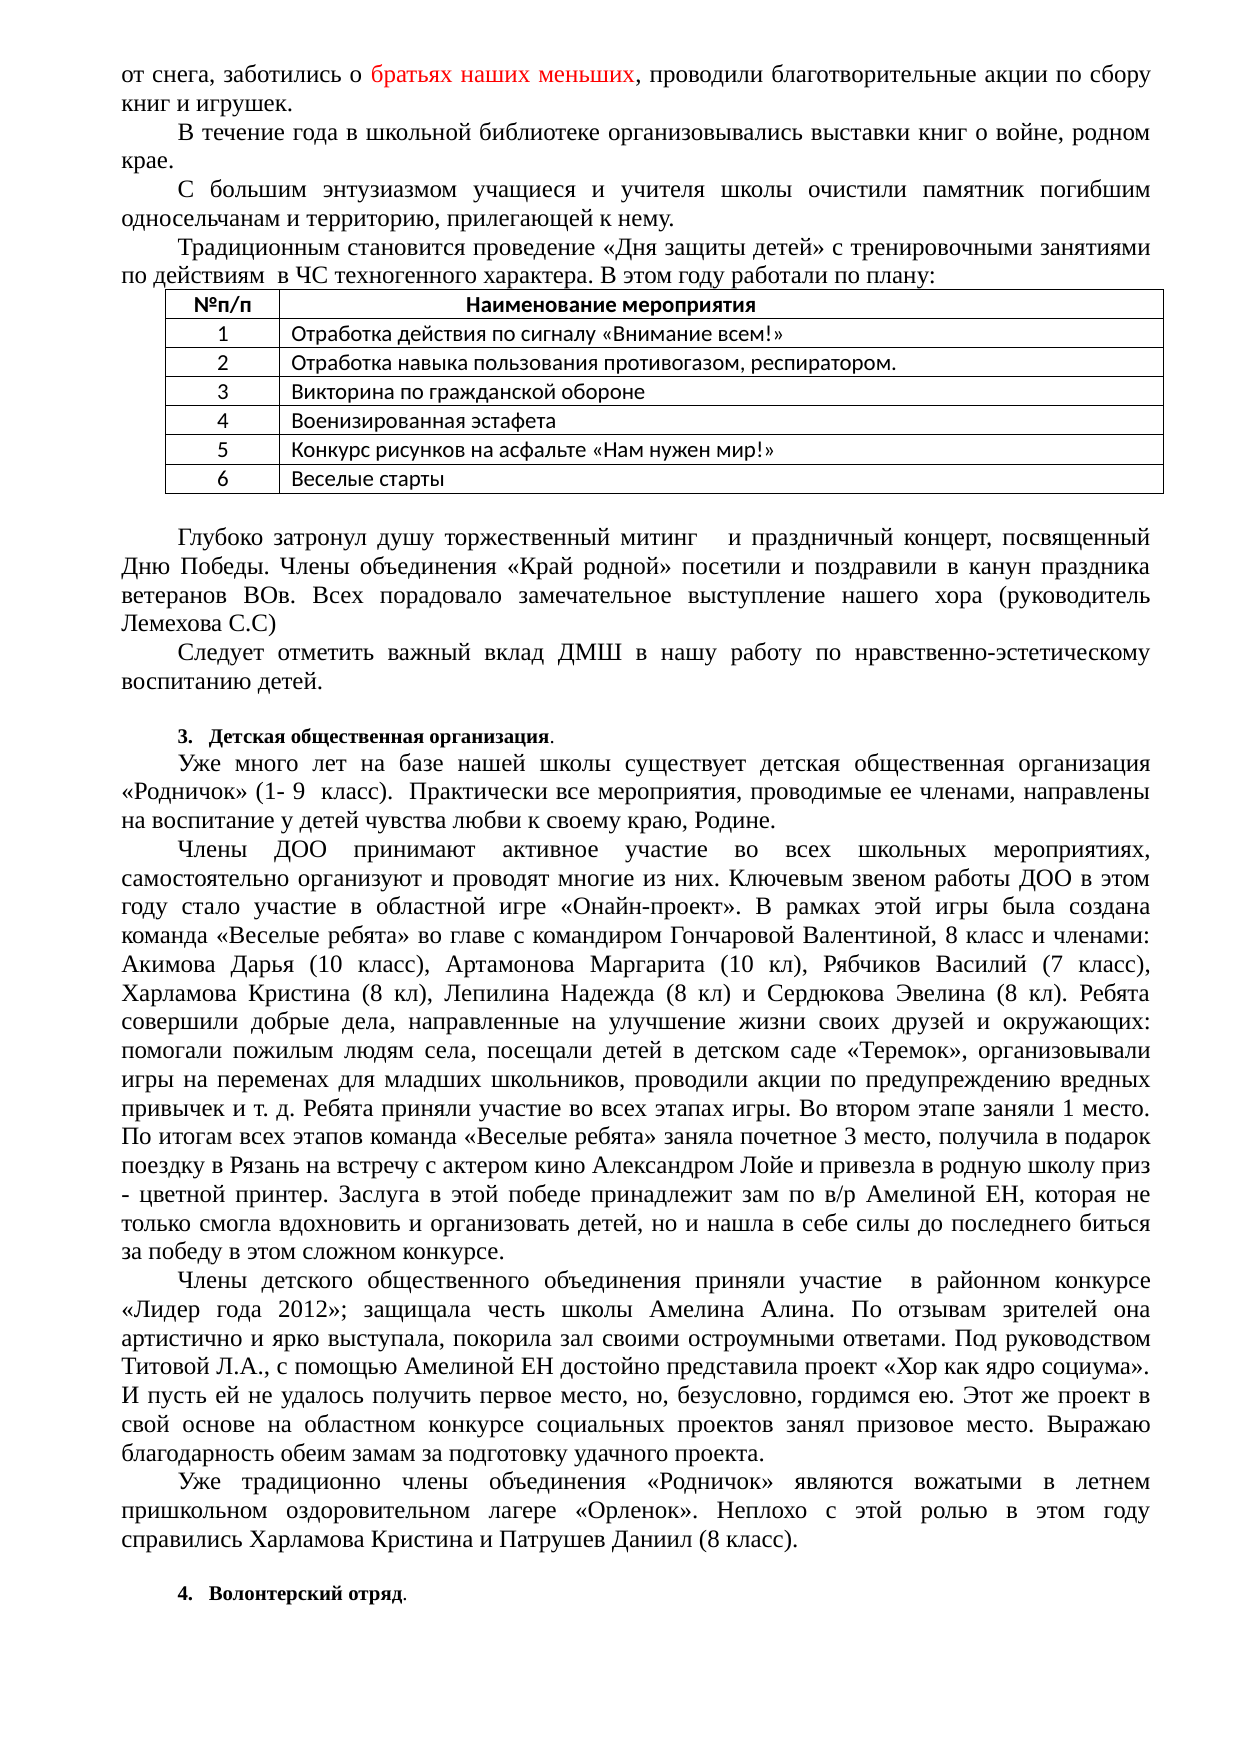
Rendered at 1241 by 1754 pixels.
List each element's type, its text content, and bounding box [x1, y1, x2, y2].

text 3. Детская общественная организация. [177, 723, 1152, 748]
table_cell 6 [166, 465, 279, 492]
table_cell 3 [166, 377, 279, 405]
table_cell Отработка навыка пользования противогазом, респиратором. [280, 348, 1163, 376]
table_cell Викторина по гражданской обороне [280, 377, 1163, 405]
table_cell 5 [166, 435, 279, 463]
table_cell Веселые старты [280, 465, 1163, 492]
text Уже традиционно члены объединения «Родничок» являются вожатыми в летнем пришкольном оздоровительном лагере «Орленок». Неплохо с этой ролью в этом году справились Харламова Кристина и Патрушев Даниил (8 класс). [121, 1466, 1152, 1553]
text Члены детского общественного объединения приняли участие в районном конкурсе «Лидер года 2012»; защищала честь школы Амелина Алина. По отзывам зрителей она артистично и ярко выступала, покорила зал своими остроумными ответами. Под руководством Титовой Л.А., с помощью Амелиной ЕН достойно представила проект «Хор как ядро социума». И пусть ей не удалось получить первое место, но, безусловно, гордимся ею. Этот же проект в свой основе на областном конкурсе социальных проектов занял призовое место. Выражаю благодарность обеим замам за подготовку удачного проекта. [121, 1265, 1152, 1466]
text от снега, заботились о братьях наших меньших, проводили благотворительные акции по сбору книг и игрушек. [121, 59, 1152, 117]
table_cell Военизированная эстафета [280, 406, 1163, 434]
table_cell 2 [166, 348, 279, 376]
table_header №п/п [166, 290, 279, 318]
table_cell 1 [166, 319, 279, 347]
table_header Наименование мероприятия [280, 290, 1163, 318]
text Традиционным становится проведение «Дня защиты детей» с тренировочными занятиями по действиям в ЧС техногенного характера. В этом году работали по плану: [121, 232, 1152, 289]
text Глубоко затронул душу торжественный митинг и праздничный концерт, посвященный Дню Победы. Члены объединения «Край родной» посетили и поздравили в канун праздника ветеранов ВОв. Всех порадовало замечательное выступление нашего хора (руководитель Лемехова С.С) [121, 522, 1152, 637]
table_cell Отработка действия по сигналу «Внимание всем!» [280, 319, 1163, 347]
table_cell 4 [166, 406, 279, 434]
text В течение года в школьной библиотеке организовывались выставки книг о войне, родном крае. [121, 117, 1152, 174]
table_cell Конкурс рисунков на асфальте «Нам нужен мир!» [280, 435, 1163, 463]
text Следует отметить важный вклад ДМШ в нашу работу по нравственно-эстетическому воспитанию детей. [121, 637, 1152, 695]
text 4. Волонтерский отряд. [177, 1581, 1152, 1605]
text Уже много лет на базе нашей школы существует детская общественная организация «Родничок» (1- 9 класс). Практически все мероприятия, проводимые ее членами, направлены на воспитание у детей чувства любви к своему краю, Родине. [121, 748, 1152, 834]
text Члены ДОО принимают активное участие во всех школьных мероприятиях, самостоятельно организуют и проводят многие из них. Ключевым звеном работы ДОО в этом году стало участие в областной игре «Онайн-проект». В рамках этой игры была создана команда «Веселые ребята» во главе с командиром Гончаровой Валентиной, 8 класс и членами: Акимова Дарья (10 класс), Артамонова Маргарита (10 кл), Рябчиков Василий (7 класс), Харламова Кристина (8 кл), Лепилина Надежда (8 кл) и Сердюкова Эвелина (8 кл). Ребята совершили добрые дела, направленные на улучшение жизни своих друзей и окружающих: помогали пожилым людям села, посещали детей в детском саде «Теремок», организовывали игры на переменах для младших школьников, проводили акции по предупреждению вредных привычек и т. д. Ребята приняли участие во всех этапах игры. Во втором этапе заняли 1 место. По итогам всех этапов команда «Веселые ребята» заняла почетное 3 место, получила в подарок поездку в Рязань на встречу с актером кино Александром Лойе и привезла в родную школу приз - цветной принтер. Заслуга в этой победе принадлежит зам по в/р Амелиной ЕН, которая не только смогла вдохновить и организовать детей, но и нашла в себе силы до последнего биться за победу в этом сложном конкурсе. [121, 834, 1152, 1265]
text С большим энтузиазмом учащиеся и учителя школы очистили памятник погибшим односельчанам и территорию, прилегающей к нему. [121, 174, 1152, 232]
